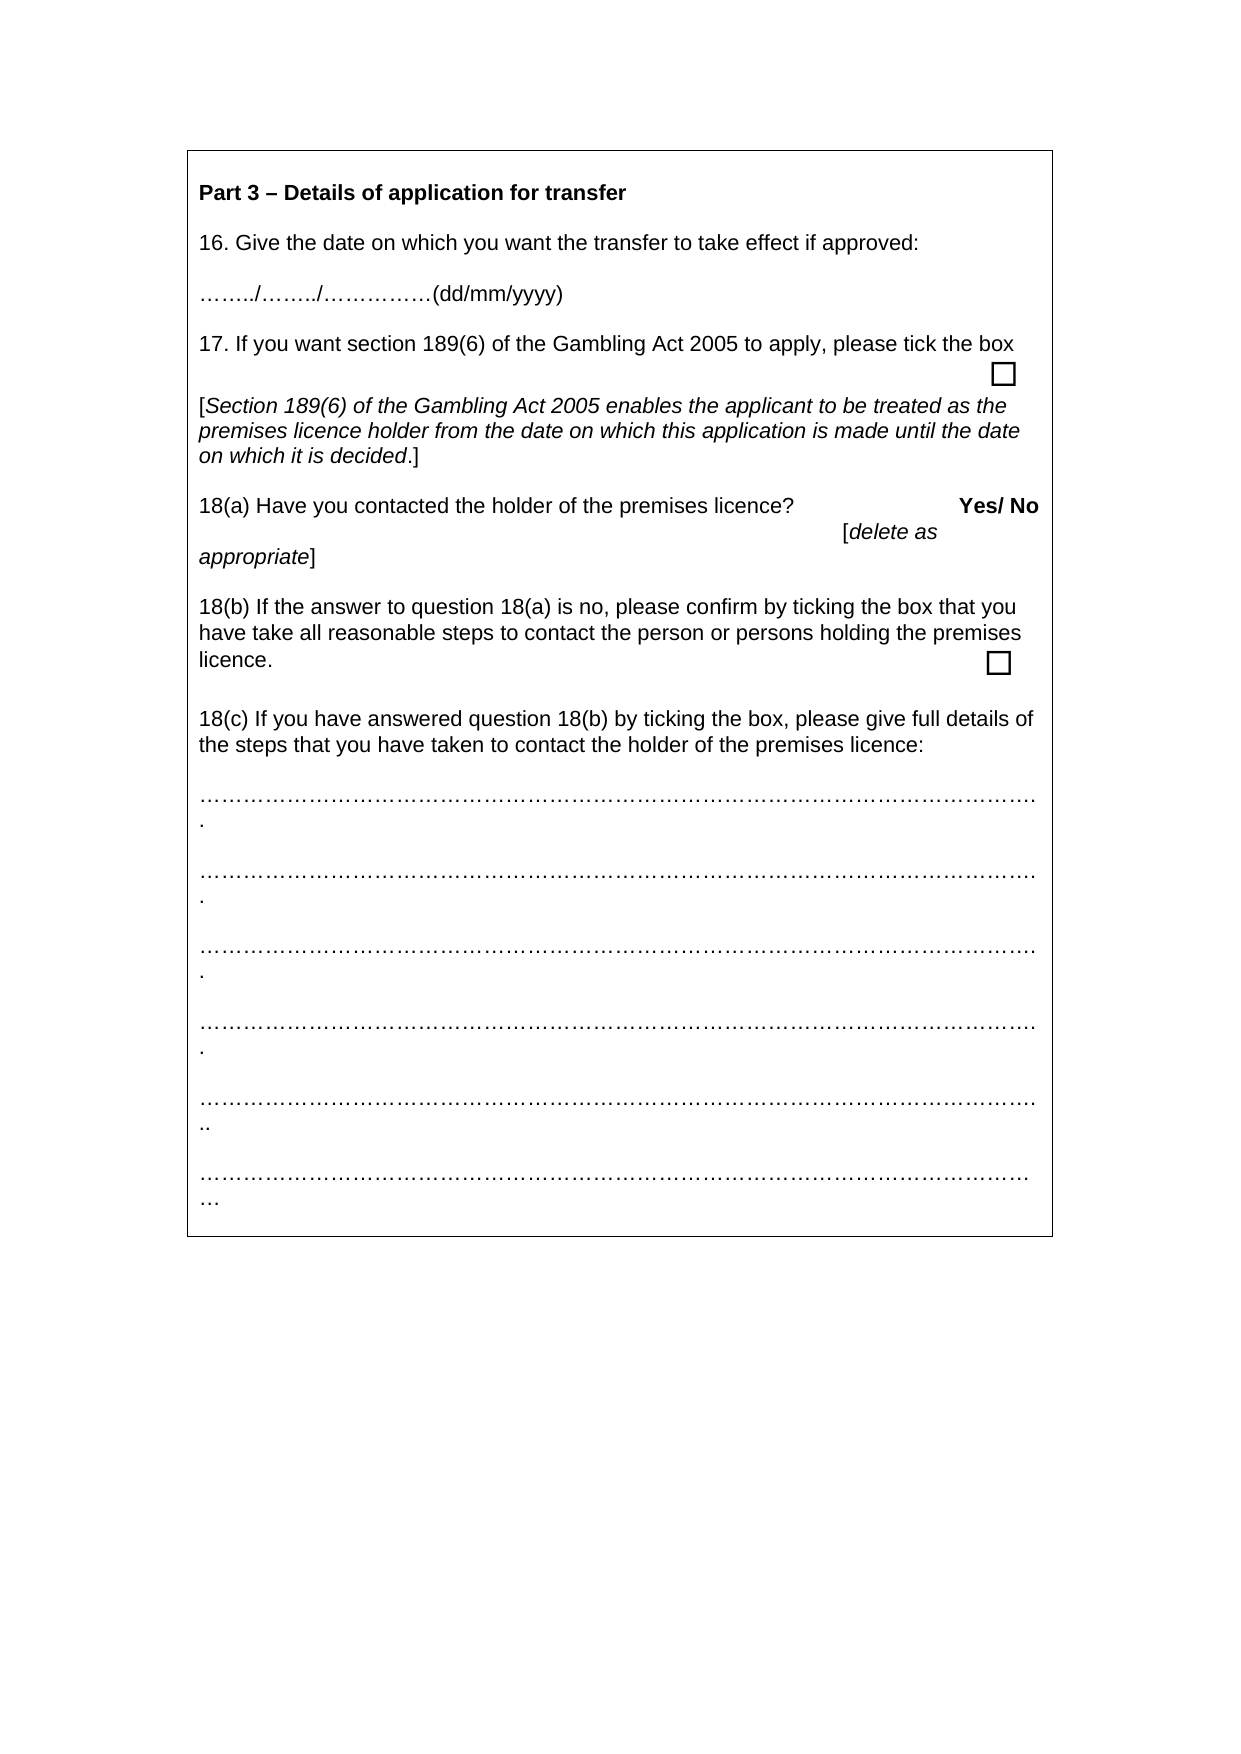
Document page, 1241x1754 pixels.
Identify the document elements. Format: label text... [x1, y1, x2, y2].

table_cell Part 3 – Details of application for transfer 16. Give the date on which you want the transfer to take effect if approved: ……../……../……………(dd/mm/yyyy) 17. If you want section 189(6) of the Gambling Act 2005 to apply, please tick the box  [Section 189(6) of the Gambling Act 2005 enables the applicant to be treated as the premises licence holder from the date on which this application is made until the date on which it is decided.] 18(a) Have you contacted the holder of the premises licence? Yes/ No [delete as appropriate] 18(b) If the answer to question 18(a) is no, please confirm by ticking the box that you have take all reasonable steps to contact the person or persons holding the premises licence.  18(c) If you have answered question 18(b) by ticking the box, please give full details of the steps that you have taken to contact the holder of the premises licence: …………………………………………………………………………………………………….. …………………………………………………………………………………………………….. …………………………………………………………………………………………………….. …………………………………………………………………………………………………….. ……………………………………………………………………………………………………... ……………………………………………………………………………………………………… [188, 151, 1052, 1236]
